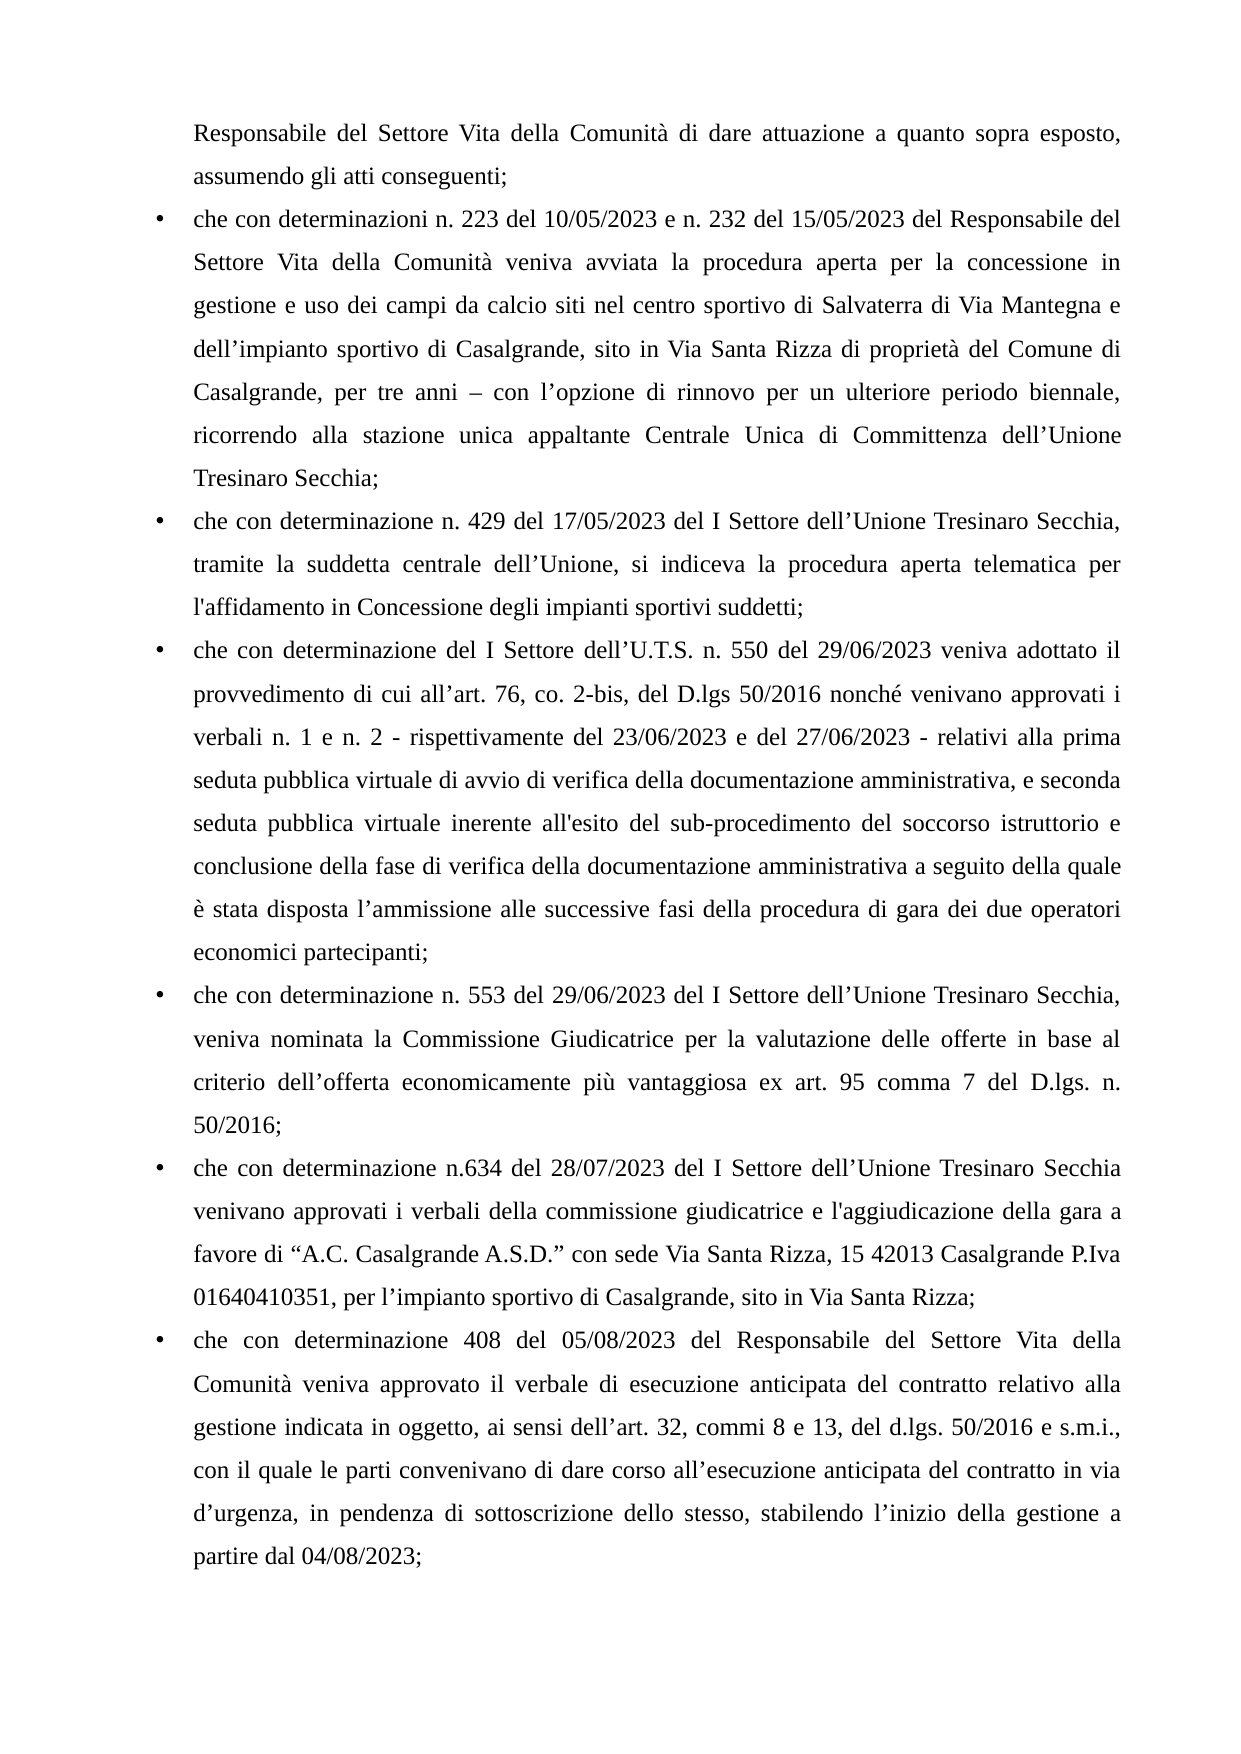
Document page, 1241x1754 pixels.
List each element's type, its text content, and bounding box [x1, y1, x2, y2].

list che con determinazione del I Settore dell’U.T.S. n. 550 del 29/06/2023 veniva adottato il provvedimento di cui all’art. 76, co. 2-bis, del D.lgs 50/2016 nonché venivano approvati i verbali n. 1 e n. 2 - rispettivamente del 23/06/2023 e del 27/06/2023 - relativi alla prima seduta pubblica virtuale di avvio di verifica della documentazione amministrativa, e seconda seduta pubblica virtuale inerente all'esito del sub-procedimento del soccorso istruttorio e conclusione della fase di verifica della documentazione amministrativa a seguito della quale è stata disposta l’ammissione alle successive fasi della procedura di gara dei due operatori economici partecipanti; [156, 636, 1122, 966]
list che con determinazioni n. 223 del 10/05/2023 e n. 232 del 15/05/2023 del Responsabile del Settore Vita della Comunità veniva avviata la procedura aperta per la concessione in gestione e uso dei campi da calcio siti nel centro sportivo di Salvaterra di Via Mantegna e dell’impianto sportivo di Casalgrande, sito in Via Santa Rizza di proprietà del Comune di Casalgrande, per tre anni – con l’opzione di rinnovo per un ulteriore periodo biennale, ricorrendo alla stazione unica appaltante Centrale Unica di Committenza dell’Unione Tresinaro Secchia; [156, 204, 1122, 492]
list che con determinazione n. 553 del 29/06/2023 del I Settore dell’Unione Tresinaro Secchia, veniva nominata la Commissione Giudicatrice per la valutazione delle offerte in base al criterio dell’offerta economicamente più vantaggiosa ex art. 95 comma 7 del D.lgs. n. 50/2016; [156, 981, 1122, 1139]
list che con determinazione 408 del 05/08/2023 del Responsabile del Settore Vita della Comunità veniva approvato il verbale di esecuzione anticipata del contratto relativo alla gestione indicata in oggetto, ai sensi dell’art. 32, commi 8 e 13, del d.lgs. 50/2016 e s.m.i., con il quale le parti convenivano di dare corso all’esecuzione anticipata del contratto in via d’urgenza, in pendenza di sottoscrizione dello stesso, stabilendo l’inizio della gestione a partire dal 04/08/2023; [156, 1326, 1122, 1570]
list che con determinazione n. 429 del 17/05/2023 del I Settore dell’Unione Tresinaro Secchia, tramite la suddetta centrale dell’Unione, si indiceva la procedura aperta telematica per l'affidamento in Concessione degli impianti sportivi suddetti; [156, 506, 1122, 621]
list Responsabile del Settore Vita della Comunità di dare attuazione a quanto sopra esposto, assumendo gli atti conseguenti; [156, 118, 1122, 190]
list che con determinazione n.634 del 28/07/2023 del I Settore dell’Unione Tresinaro Secchia venivano approvati i verbali della commissione giudicatrice e l'aggiudicazione della gara a favore di “A.C. Casalgrande A.S.D.” con sede Via Santa Rizza, 15 42013 Casalgrande P.Iva 01640410351, per l’impianto sportivo di Casalgrande, sito in Via Santa Rizza; [156, 1153, 1122, 1311]
